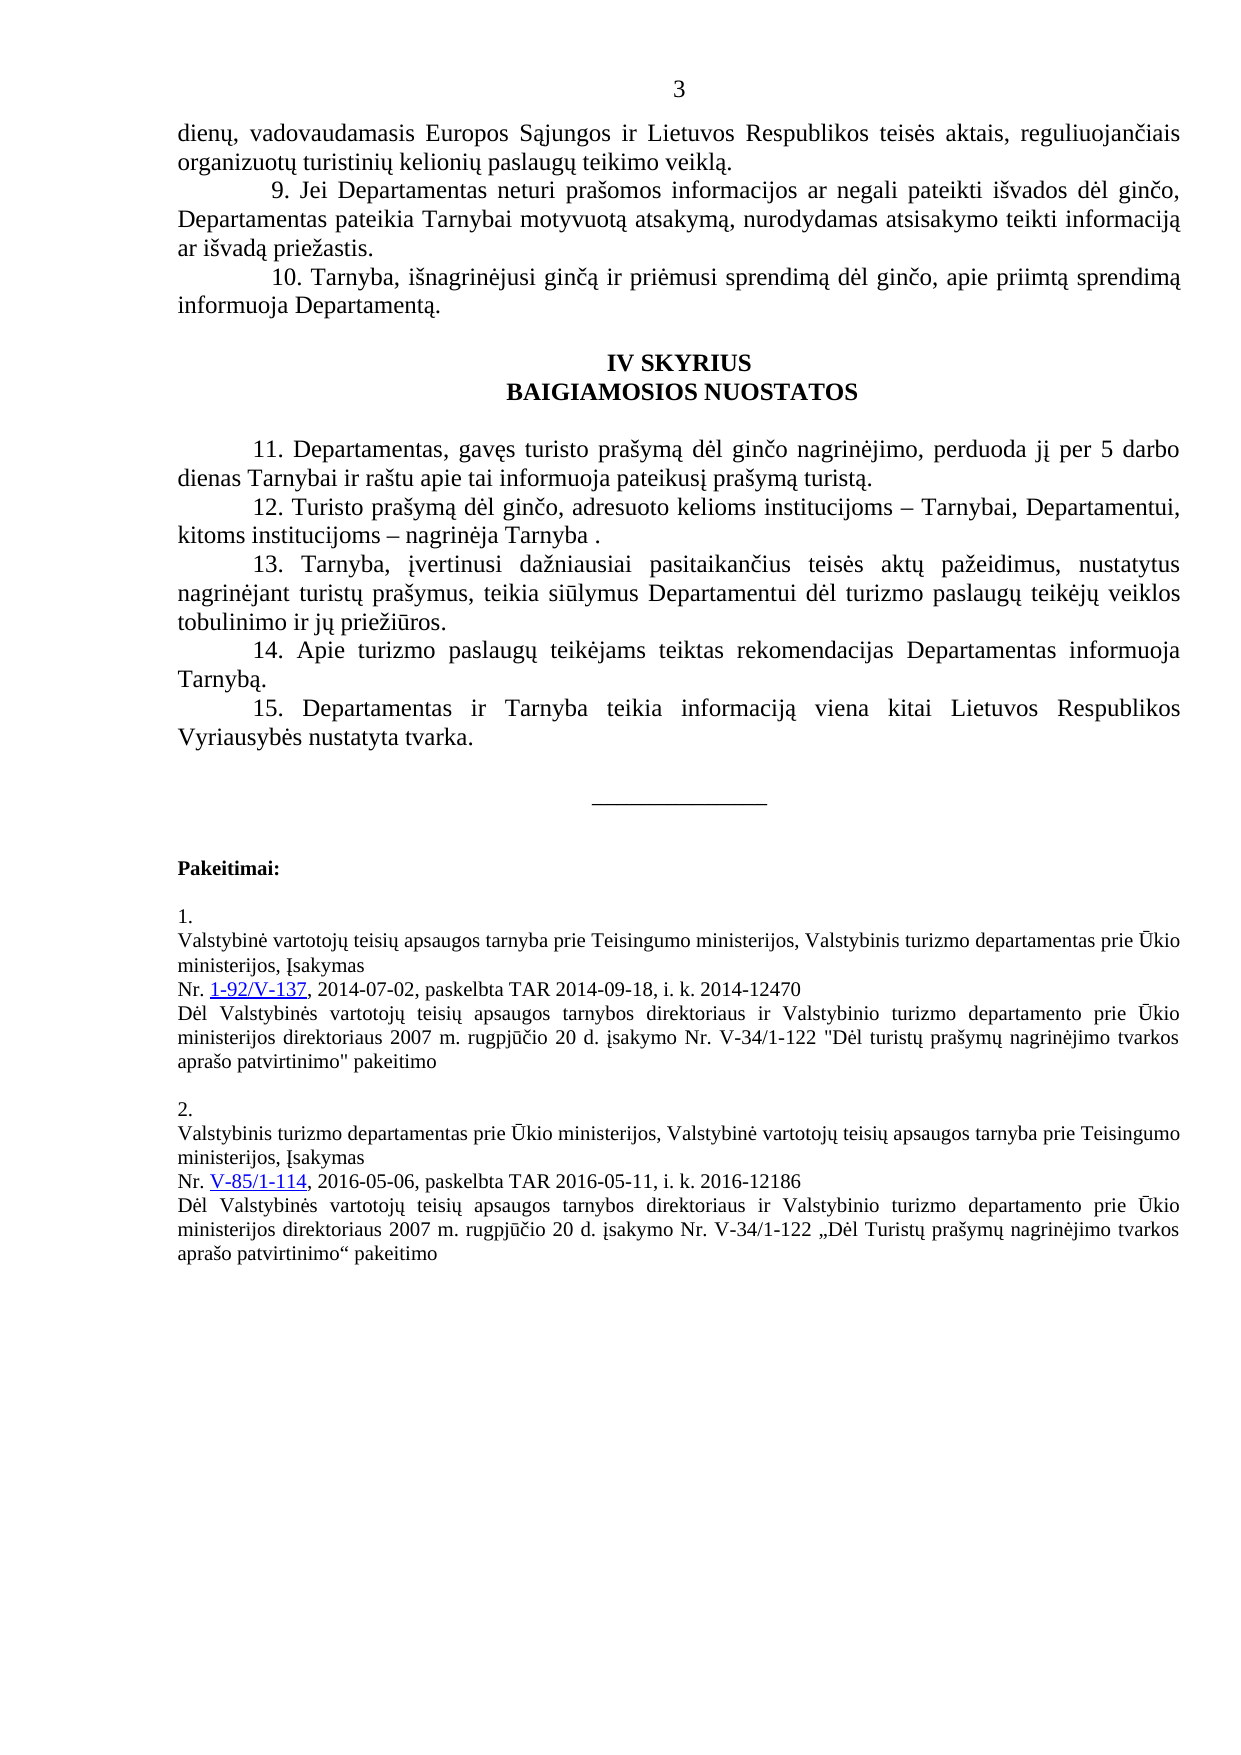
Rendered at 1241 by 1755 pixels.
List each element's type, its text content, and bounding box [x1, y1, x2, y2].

text dienų, vadovaudamasis Europos Sąjungos ir Lietuvos Respublikos teisės aktais, reguliuojančiais organizuotų turistinių kelionių paslaugų teikimo veiklą. [177, 118, 1181, 176]
text Nr. V-85/1-114, 2016-05-06, paskelbta TAR 2016-05-11, i. k. 2016-12186 [177, 1169, 1181, 1193]
text 14. Apie turizmo paslaugų teikėjams teiktas rekomendacijas Departamentas informuoja Tarnybą. [177, 636, 1181, 693]
text ______________ [177, 779, 1181, 808]
text 15. Departamentas ir Tarnyba teikia informaciją viena kitai Lietuvos Respublikos Vyriausybės nustatyta tvarka. [177, 693, 1181, 751]
text BAIGIAMOSIOS NUOSTATOS [177, 377, 1181, 406]
text Valstybinė vartotojų teisių apsaugos tarnyba prie Teisingumo ministerijos, Valstybinis turizmo departamentas prie Ūkio ministerijos, Įsakymas [177, 928, 1181, 977]
text Dėl Valstybinės vartotojų teisių apsaugos tarnybos direktoriaus ir Valstybinio turizmo departamento prie Ūkio ministerijos direktoriaus 2007 m. rugpjūčio 20 d. įsakymo Nr. V-34/1-122 „Dėl Turistų prašymų nagrinėjimo tvarkos aprašo patvirtinimo“ pakeitimo [177, 1193, 1181, 1265]
text 1. [177, 904, 1181, 928]
text 10. Tarnyba, išnagrinėjusi ginčą ir priėmusi sprendimą dėl ginčo, apie priimtą sprendimą informuoja Departamentą. [177, 262, 1181, 319]
text Pakeitimai: [177, 856, 1181, 880]
text IV SKYRIUS [177, 348, 1181, 377]
text 13. Tarnyba, įvertinusi dažniausiai pasitaikančius teisės aktų pažeidimus, nustatytus nagrinėjant turistų prašymus, teikia siūlymus Departamentui dėl turizmo paslaugų teikėjų veiklos tobulinimo ir jų priežiūros. [177, 549, 1181, 636]
text 9. Jei Departamentas neturi prašomos informacijos ar negali pateikti išvados dėl ginčo, Departamentas pateikia Tarnybai motyvuotą atsakymą, nurodydamas atsisakymo teikti informaciją ar išvadą priežastis. [177, 176, 1181, 262]
text 12. Turisto prašymą dėl ginčo, adresuoto kelioms institucijoms – Tarnybai, Departamentui, kitoms institucijoms – nagrinėja Tarnyba . [177, 492, 1181, 549]
text 2. [177, 1097, 1181, 1121]
text Nr. 1-92/V-137, 2014-07-02, paskelbta TAR 2014-09-18, i. k. 2014-12470 [177, 977, 1181, 1001]
text 11. Departamentas, gavęs turisto prašymą dėl ginčo nagrinėjimo, perduoda jį per 5 darbo dienas Tarnybai ir raštu apie tai informuoja pateikusį prašymą turistą. [177, 434, 1181, 492]
text Valstybinis turizmo departamentas prie Ūkio ministerijos, Valstybinė vartotojų teisių apsaugos tarnyba prie Teisingumo ministerijos, Įsakymas [177, 1121, 1181, 1169]
text Dėl Valstybinės vartotojų teisių apsaugos tarnybos direktoriaus ir Valstybinio turizmo departamento prie Ūkio ministerijos direktoriaus 2007 m. rugpjūčio 20 d. įsakymo Nr. V-34/1-122 "Dėl turistų prašymų nagrinėjimo tvarkos aprašo patvirtinimo" pakeitimo [177, 1001, 1181, 1073]
